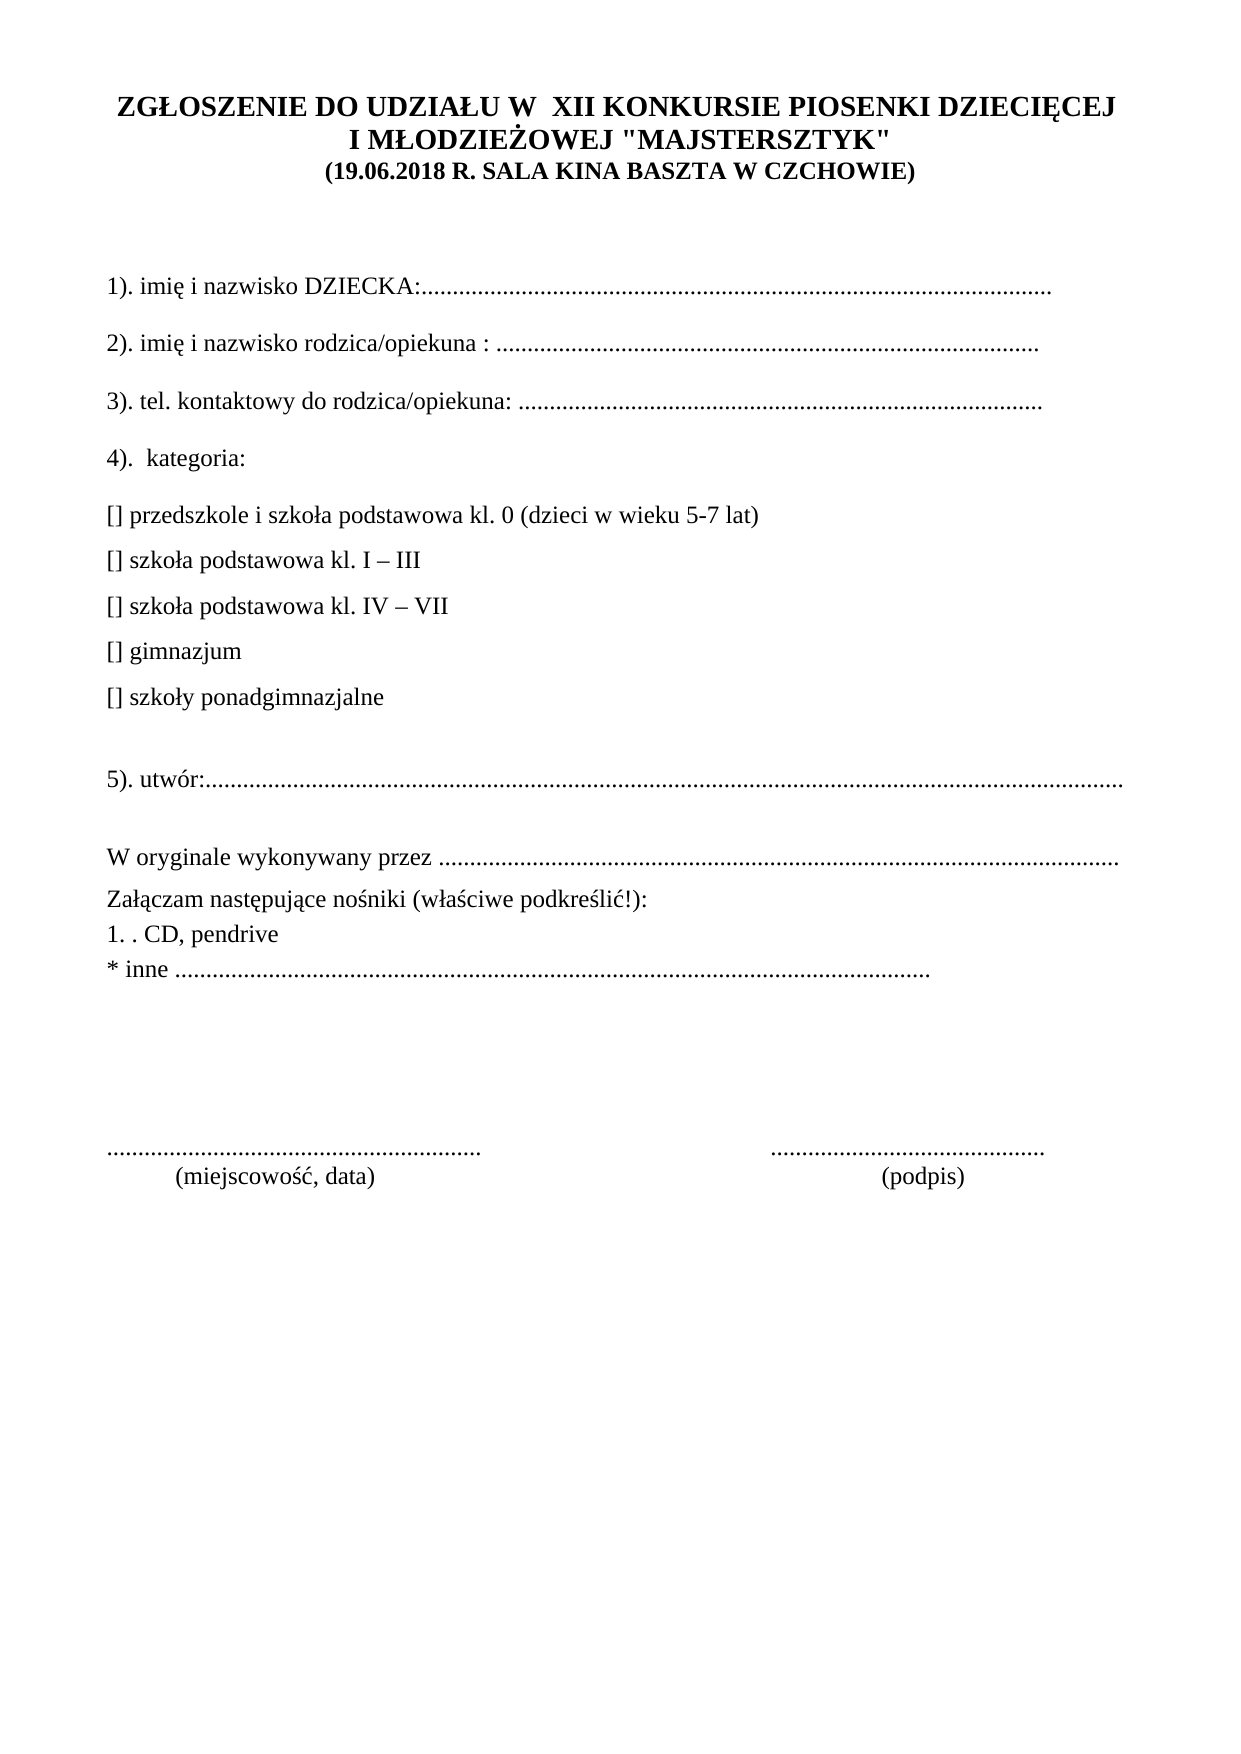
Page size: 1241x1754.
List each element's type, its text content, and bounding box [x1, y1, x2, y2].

subtitle 4). kategoria: [106, 443, 1134, 472]
text [] przedszkole i szkoła podstawowa kl. 0 (dzieci w wieku 5-7 lat) [106, 500, 1134, 529]
text Załączam następujące nośniki (właściwe podkreślić!): [106, 884, 1134, 912]
text W oryginale wykonywany przez ............................................................................................................. [106, 842, 1134, 871]
text [] szkoła podstawowa kl. I – III [106, 545, 1134, 574]
text (miejscowość, data) (podpis) [106, 1161, 1134, 1190]
text [] szkoły ponadgimnazjalne [106, 682, 1134, 710]
text 5). utwór:................................................................................................................................................... [106, 764, 1134, 793]
text ZGŁOSZENIE DO UDZIAŁU W XII KONKURSIE PIOSENKI DZIECIĘCEJ I MŁODZIEŻOWEJ "MAJSTERSZTYK" [106, 89, 1134, 156]
text (19.06.2018 R. SALA KINA BASZTA W CZCHOWIE) [106, 156, 1134, 184]
text ............................................................ ............................................ [106, 1132, 1134, 1161]
text [] gimnazjum [106, 636, 1134, 665]
text 2). imię i nazwisko rodzica/opiekuna : ....................................................................................... [106, 328, 1134, 357]
text 1). imię i nazwisko DZIECKA:..................................................................................................... [106, 271, 1134, 299]
text * inne ......................................................................................................................... [106, 954, 1134, 982]
text 1. . CD, pendrive [106, 919, 1134, 947]
text 3). tel. kontaktowy do rodzica/opiekuna: .................................................................................... [106, 386, 1134, 414]
text [] szkoła podstawowa kl. IV – VII [106, 591, 1134, 619]
